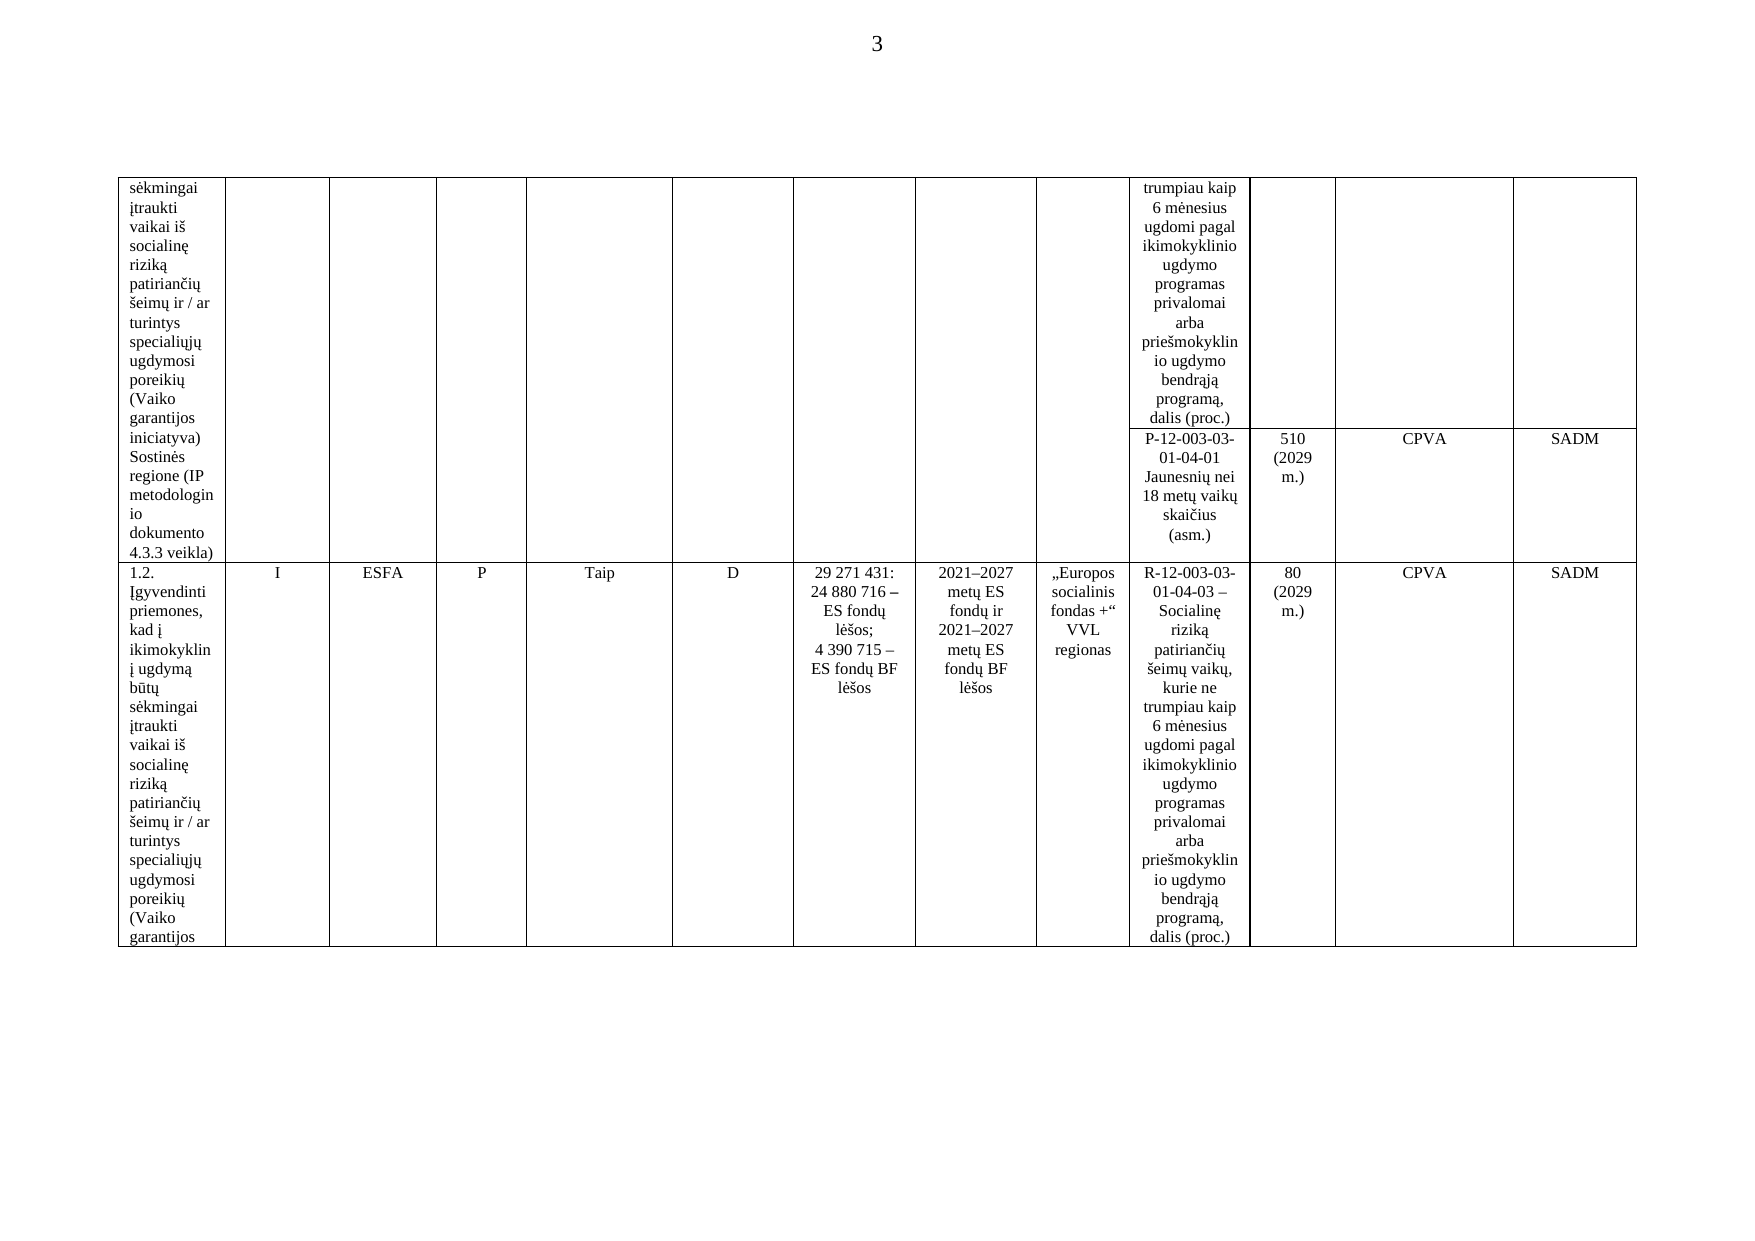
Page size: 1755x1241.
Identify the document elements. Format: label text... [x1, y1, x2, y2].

table_cell CPVA [1336, 429, 1513, 562]
table_cell [794, 178, 915, 562]
table_cell [673, 178, 793, 562]
table_cell SADM [1514, 563, 1636, 946]
table_cell [527, 178, 672, 562]
table_cell [1336, 178, 1513, 427]
table_cell P [437, 563, 526, 946]
table_cell [916, 178, 1036, 562]
table_cell 2021–2027 metų ES fondų ir 2021–2027 metų ES fondų BF lėšos [916, 563, 1036, 946]
table_cell [1251, 178, 1335, 427]
table_cell D [673, 563, 793, 946]
table_cell trumpiau kaip 6 mėnesius ugdomi pagal ikimokyklinio ugdymo programas privalomai arba priešmokyklinio ugdymo bendrąją programą, dalis (proc.) [1130, 178, 1249, 427]
table_cell CPVA [1336, 563, 1513, 946]
table_cell [1037, 178, 1129, 562]
table_cell 1.2. Įgyvendinti priemones, kad į ikimokyklinį ugdymą būtų sėkmingai įtraukti vaikai iš socialinę riziką patiriančių šeimų ir / ar turintys specialiųjų ugdymosi poreikių (Vaiko garantijos [119, 563, 225, 946]
table_cell [226, 178, 329, 562]
table_cell Taip [527, 563, 672, 946]
table_cell 510 (2029 m.) [1251, 429, 1335, 562]
table_cell I [226, 563, 329, 946]
table_cell sėkmingai įtraukti vaikai iš socialinę riziką patiriančių šeimų ir / ar turintys specialiųjų ugdymosi poreikių (Vaiko garantijos iniciatyva) Sostinės regione (IP metodologinio dokumento 4.3.3 veikla) [119, 178, 225, 562]
table_cell 80 (2029 m.) [1251, 563, 1335, 946]
table_cell [437, 178, 526, 562]
table_cell ESFA [330, 563, 436, 946]
table_cell SADM [1514, 429, 1636, 562]
table_cell 29 271 431: 24 880 716 – ES fondų lėšos; 4 390 715 – ES fondų BF lėšos [794, 563, 915, 946]
table_cell „Europos socialinis fondas +“ VVL regionas [1037, 563, 1129, 946]
table_cell P-12-003-03-01-04-01 Jaunesnių nei 18 metų vaikų skaičius (asm.) [1130, 429, 1249, 562]
table_cell R-12-003-03-01-04-03 – Socialinę riziką patiriančių šeimų vaikų, kurie ne trumpiau kaip 6 mėnesius ugdomi pagal ikimokyklinio ugdymo programas privalomai arba priešmokyklinio ugdymo bendrąją programą, dalis (proc.) [1130, 563, 1249, 946]
table_cell [330, 178, 436, 562]
table_cell [1514, 178, 1636, 427]
